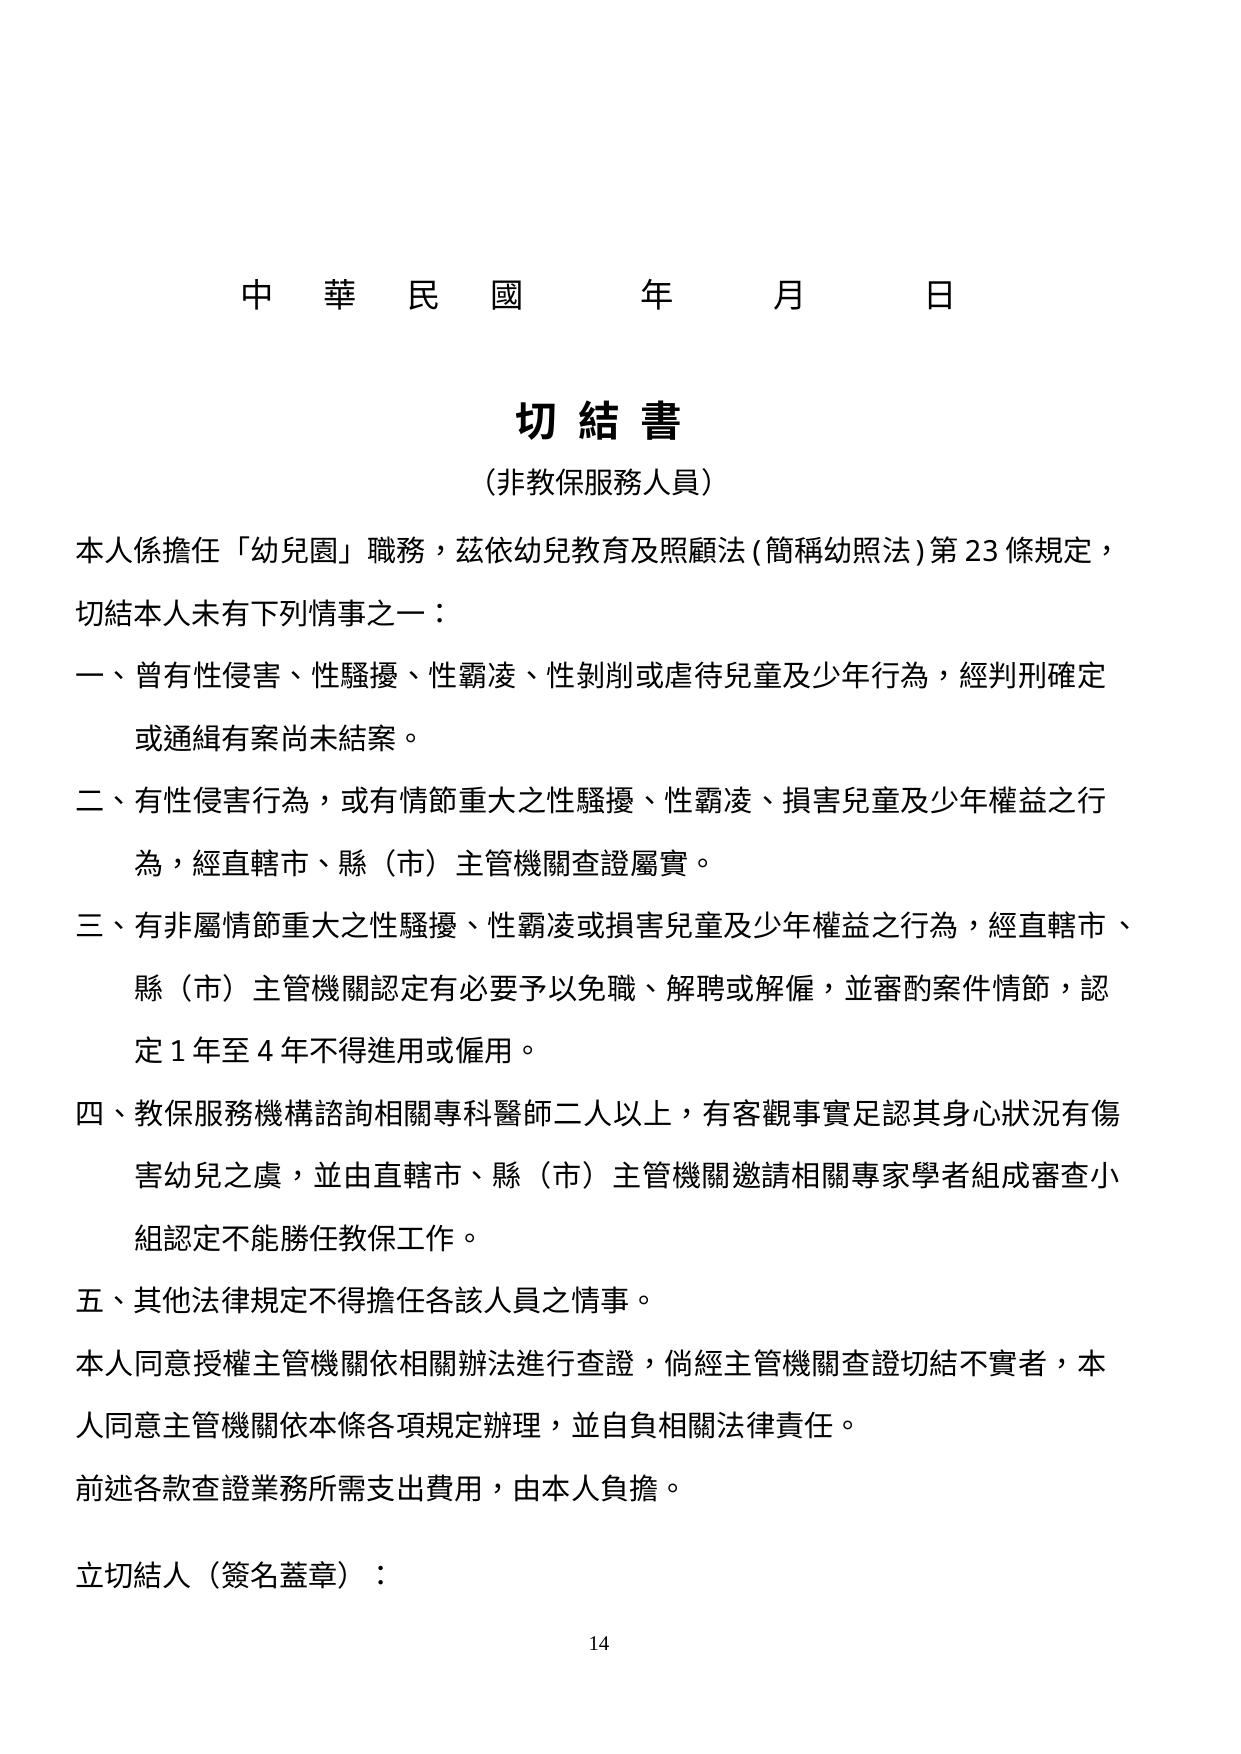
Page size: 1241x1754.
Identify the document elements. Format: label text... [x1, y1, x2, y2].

text 二、有性侵害行為，或有情節重大之性騷擾、性霸凌、損害兒童及少年權益之行為，經直轄市、縣（市）主管機關查證屬實。 [75, 757, 1110, 882]
text 四、教保服務機構諮詢相關專科醫師二人以上，有客觀事實足認其身心狀況有傷害幼兒之虞，並由直轄市、縣（市）主管機關邀請相關專家學者組成審查小組認定不能勝任教保工作。 [75, 1070, 1122, 1257]
text （非教保服務人員） [75, 439, 1122, 501]
text 三、有非屬情節重大之性騷擾、性霸凌或損害兒童及少年權益之行為，經直轄市、縣（市）主管機關認定有必要予以免職、解聘或解僱，並審酌案件情節，認定1年至4年不得進用或僱用。 [75, 882, 1110, 1070]
text 本人同意授權主管機關依相關辦法進行查證，倘經主管機關查證切結不實者，本人同意主管機關依本條各項規定辦理，並自負相關法律責任。 [75, 1320, 1110, 1445]
text 一、曾有性侵害、性騷擾、性霸凌、性剝削或虐待兒童及少年行為，經判刑確定或通緝有案尚未結案。 [75, 632, 1110, 757]
text 本人係擔任「幼兒園」職務，茲依幼兒教育及照顧法(簡稱幼照法)第23條規定，切結本人未有下列情事之一： [75, 507, 1122, 632]
text 中 華 民 國 年 月 日 [75, 251, 1122, 314]
text 前述各款查證業務所需支出費用，由本人負擔。 [75, 1445, 1122, 1507]
text 立切結人（簽名蓋章）： [75, 1532, 1122, 1595]
text 五、其他法律規定不得擔任各該人員之情事。 [75, 1257, 1110, 1320]
text 切 結 書 [75, 376, 1122, 439]
